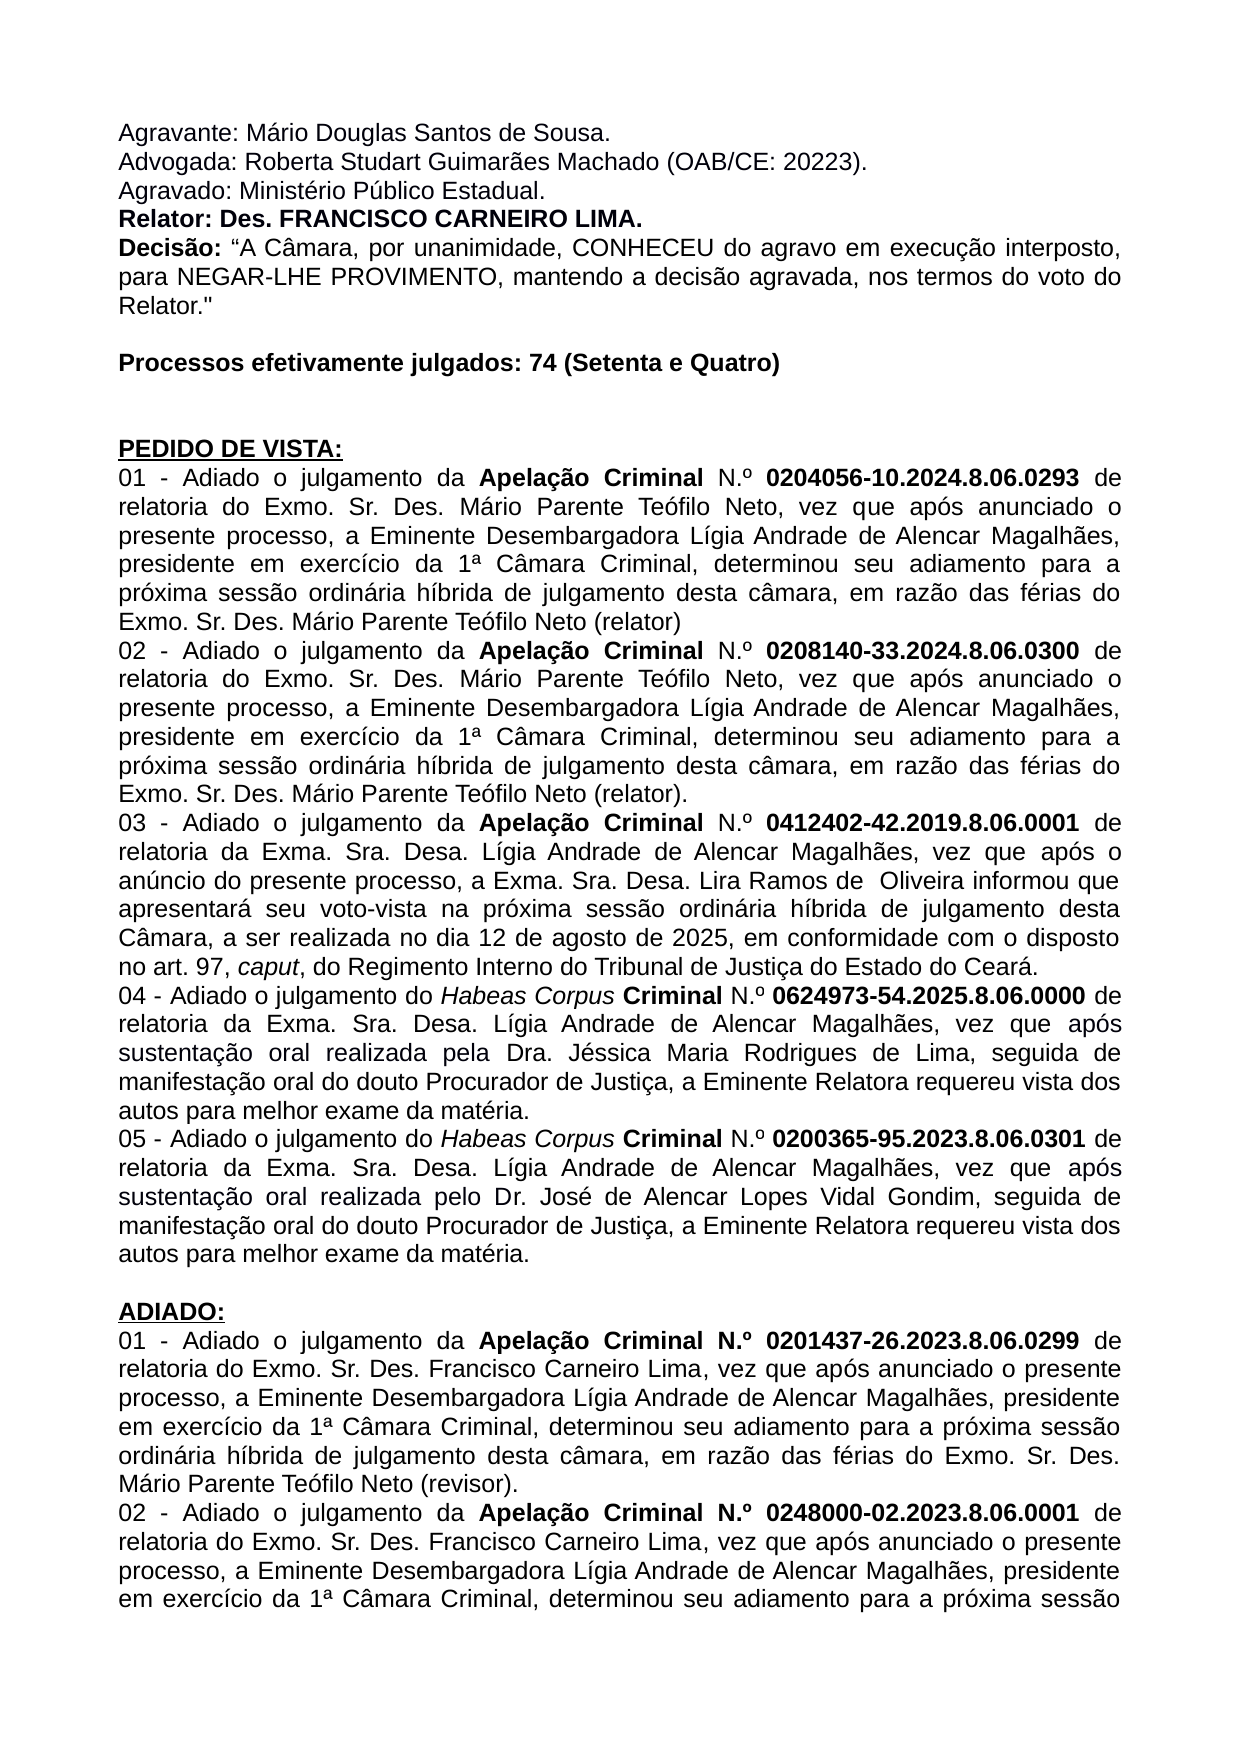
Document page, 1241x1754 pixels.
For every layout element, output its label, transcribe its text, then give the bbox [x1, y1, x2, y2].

text ADIADO: [118, 1297, 1122, 1326]
text 02 - Adiado o julgamento da Apelação Criminal N.º 0208140-33.2024.8.06.0300 de relatoria do Exmo. Sr. Des. Mário Parente Teófilo Neto, vez que após anunciado o presente processo, a Eminente Desembargadora Lígia Andrade de Alencar Magalhães, presidente em exercício da 1ª Câmara Criminal, determinou seu adiamento para a próxima sessão ordinária híbrida de julgamento desta câmara, em razão das férias do Exmo. Sr. Des. Mário Parente Teófilo Neto (relator). [118, 636, 1122, 808]
text Agravado: Ministério Público Estadual. [118, 176, 1122, 204]
text 02 - Adiado o julgamento da Apelação Criminal N.º 0248000-02.2023.8.06.0001 de relatoria do Exmo. Sr. Des. Francisco Carneiro Lima, vez que após anunciado o presente processo, a Eminente Desembargadora Lígia Andrade de Alencar Magalhães, presidente em exercício da 1ª Câmara Criminal, determinou seu adiamento para a próxima sessão [118, 1498, 1122, 1613]
text Processos efetivamente julgados: 74 (Setenta e Quatro) [118, 348, 1122, 377]
text Relator: Des. FRANCISCO CARNEIRO LIMA. [118, 204, 1122, 233]
text 05 - Adiado o julgamento do Habeas Corpus Criminal N.º 0200365-95.2023.8.06.0301 de relatoria da Exma. Sra. Desa. Lígia Andrade de Alencar Magalhães, vez que após sustentação oral realizada pelo Dr. José de Alencar Lopes Vidal Gondim, seguida de manifestação oral do douto Procurador de Justiça, a Eminente Relatora requereu vista dos autos para melhor exame da matéria. [118, 1124, 1122, 1268]
text PEDIDO DE VISTA: [118, 434, 1122, 463]
text Decisão: “A Câmara, por unanimidade, CONHECEU do agravo em execução interposto, para NEGAR-LHE PROVIMENTO, mantendo a decisão agravada, nos termos do voto do Relator." [118, 233, 1122, 319]
text 03 - Adiado o julgamento da Apelação Criminal N.º 0412402-42.2019.8.06.0001 de relatoria da Exma. Sra. Desa. Lígia Andrade de Alencar Magalhães, vez que após o anúncio do presente processo, a Exma. Sra. Desa. Lira Ramos de Oliveira informou que apresentará seu voto-vista na próxima sessão ordinária híbrida de julgamento desta Câmara, a ser realizada no dia 12 de agosto de 2025, em conformidade com o disposto no art. 97, caput, do Regimento Interno do Tribunal de Justiça do Estado do Ceará. [118, 808, 1122, 981]
text 04 - Adiado o julgamento do Habeas Corpus Criminal N.º 0624973-54.2025.8.06.0000 de relatoria da Exma. Sra. Desa. Lígia Andrade de Alencar Magalhães, vez que após sustentação oral realizada pela Dra. Jéssica Maria Rodrigues de Lima, seguida de manifestação oral do douto Procurador de Justiça, a Eminente Relatora requereu vista dos autos para melhor exame da matéria. [118, 981, 1122, 1124]
text Agravante: Mário Douglas Santos de Sousa. [118, 118, 1122, 147]
text 01 - Adiado o julgamento da Apelação Criminal N.º 0201437-26.2023.8.06.0299 de relatoria do Exmo. Sr. Des. Francisco Carneiro Lima, vez que após anunciado o presente processo, a Eminente Desembargadora Lígia Andrade de Alencar Magalhães, presidente em exercício da 1ª Câmara Criminal, determinou seu adiamento para a próxima sessão ordinária híbrida de julgamento desta câmara, em razão das férias do Exmo. Sr. Des. Mário Parente Teófilo Neto (revisor). [118, 1326, 1122, 1498]
text Advogada: Roberta Studart Guimarães Machado (OAB/CE: 20223). [118, 147, 1122, 176]
text 01 - Adiado o julgamento da Apelação Criminal N.º 0204056-10.2024.8.06.0293 de relatoria do Exmo. Sr. Des. Mário Parente Teófilo Neto, vez que após anunciado o presente processo, a Eminente Desembargadora Lígia Andrade de Alencar Magalhães, presidente em exercício da 1ª Câmara Criminal, determinou seu adiamento para a próxima sessão ordinária híbrida de julgamento desta câmara, em razão das férias do Exmo. Sr. Des. Mário Parente Teófilo Neto (relator) [118, 463, 1122, 636]
